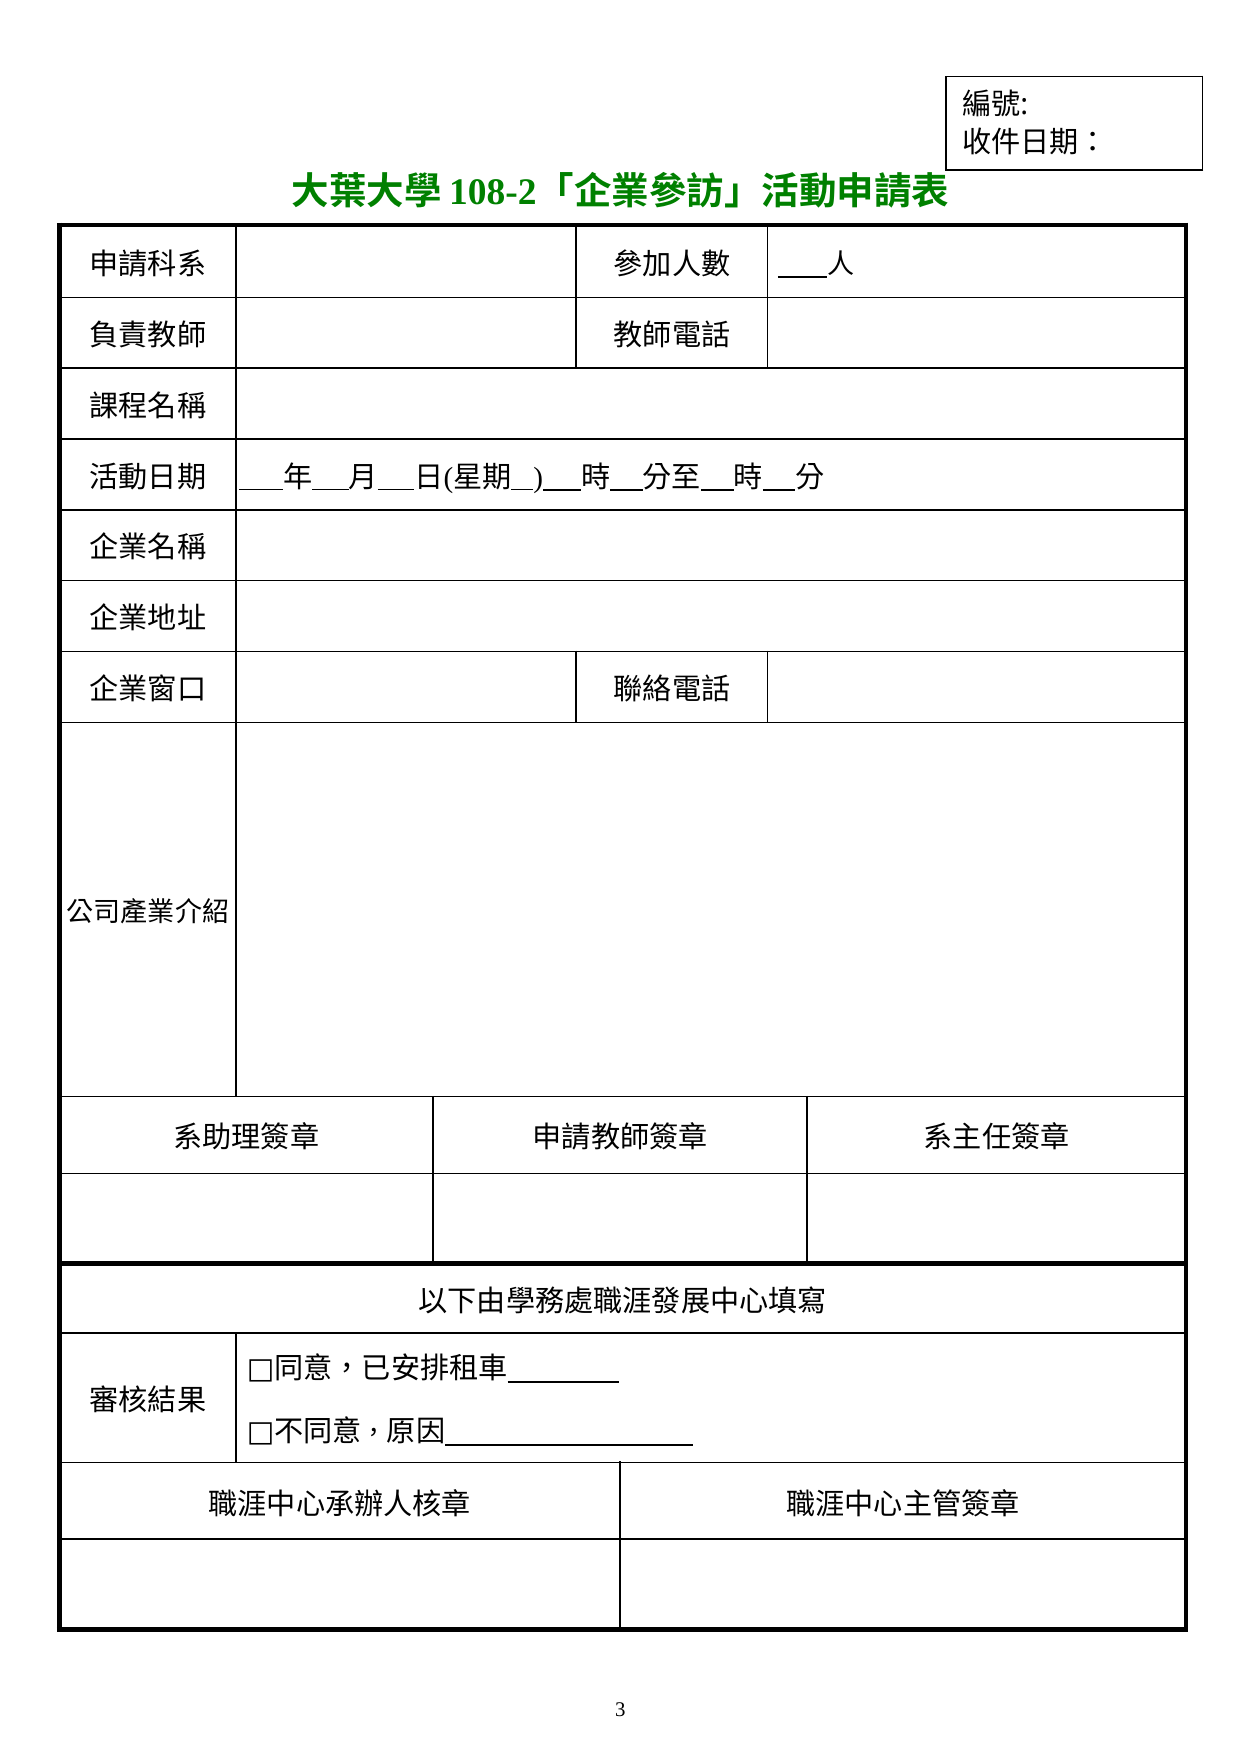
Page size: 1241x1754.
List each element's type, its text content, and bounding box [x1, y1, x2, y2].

table_cell [237, 723, 1184, 1096]
table_cell [62, 1540, 619, 1627]
table_cell [808, 1174, 1184, 1261]
table_header 申請科系 [62, 227, 235, 296]
table_cell 系助理簽章 [62, 1097, 432, 1173]
table_cell 以下由學務處職涯發展中心填寫 [62, 1266, 1184, 1332]
table_cell 年 月 日(星期 ) 時 分至 時 分 [237, 440, 1184, 509]
text 收件日期： [962, 122, 1187, 159]
table_cell [237, 581, 1184, 651]
table_cell 職涯中心承辦人核章 [62, 1463, 619, 1538]
table_cell 教師電話 [577, 298, 767, 367]
table_cell 企業窗口 [62, 652, 235, 721]
table_cell [237, 511, 1184, 580]
table_cell [768, 652, 1184, 721]
table_header 參加人數 [577, 227, 767, 296]
table_cell [768, 298, 1184, 367]
table_cell 活動日期 [62, 440, 235, 509]
table_cell 企業地址 [62, 581, 235, 651]
table_cell 課程名稱 [62, 369, 235, 438]
table_cell 系主任簽章 [808, 1097, 1184, 1173]
table_cell 職涯中心主管簽章 [621, 1463, 1184, 1538]
table_cell [434, 1174, 806, 1261]
table_cell [237, 652, 575, 721]
table_cell □同意，已安排租車 □不同意，原因 [237, 1334, 1184, 1461]
text 大葉大學108-2「企業參訪」活動申請表 [59, 153, 1181, 223]
table_header [237, 227, 575, 296]
table_header 人 [768, 227, 1184, 296]
table_cell 負責教師 [62, 298, 235, 367]
table_cell [237, 298, 575, 367]
table_cell [62, 1174, 432, 1261]
table_cell [237, 369, 1184, 438]
table_cell [621, 1540, 1184, 1627]
table_cell 申請教師簽章 [434, 1097, 806, 1173]
table_cell 企業名稱 [62, 511, 235, 580]
table_cell 審核結果 [62, 1334, 235, 1461]
text 編號: [962, 84, 1187, 122]
table_cell 聯絡電話 [577, 652, 767, 721]
table_cell 公司產業介紹 [62, 723, 235, 1096]
